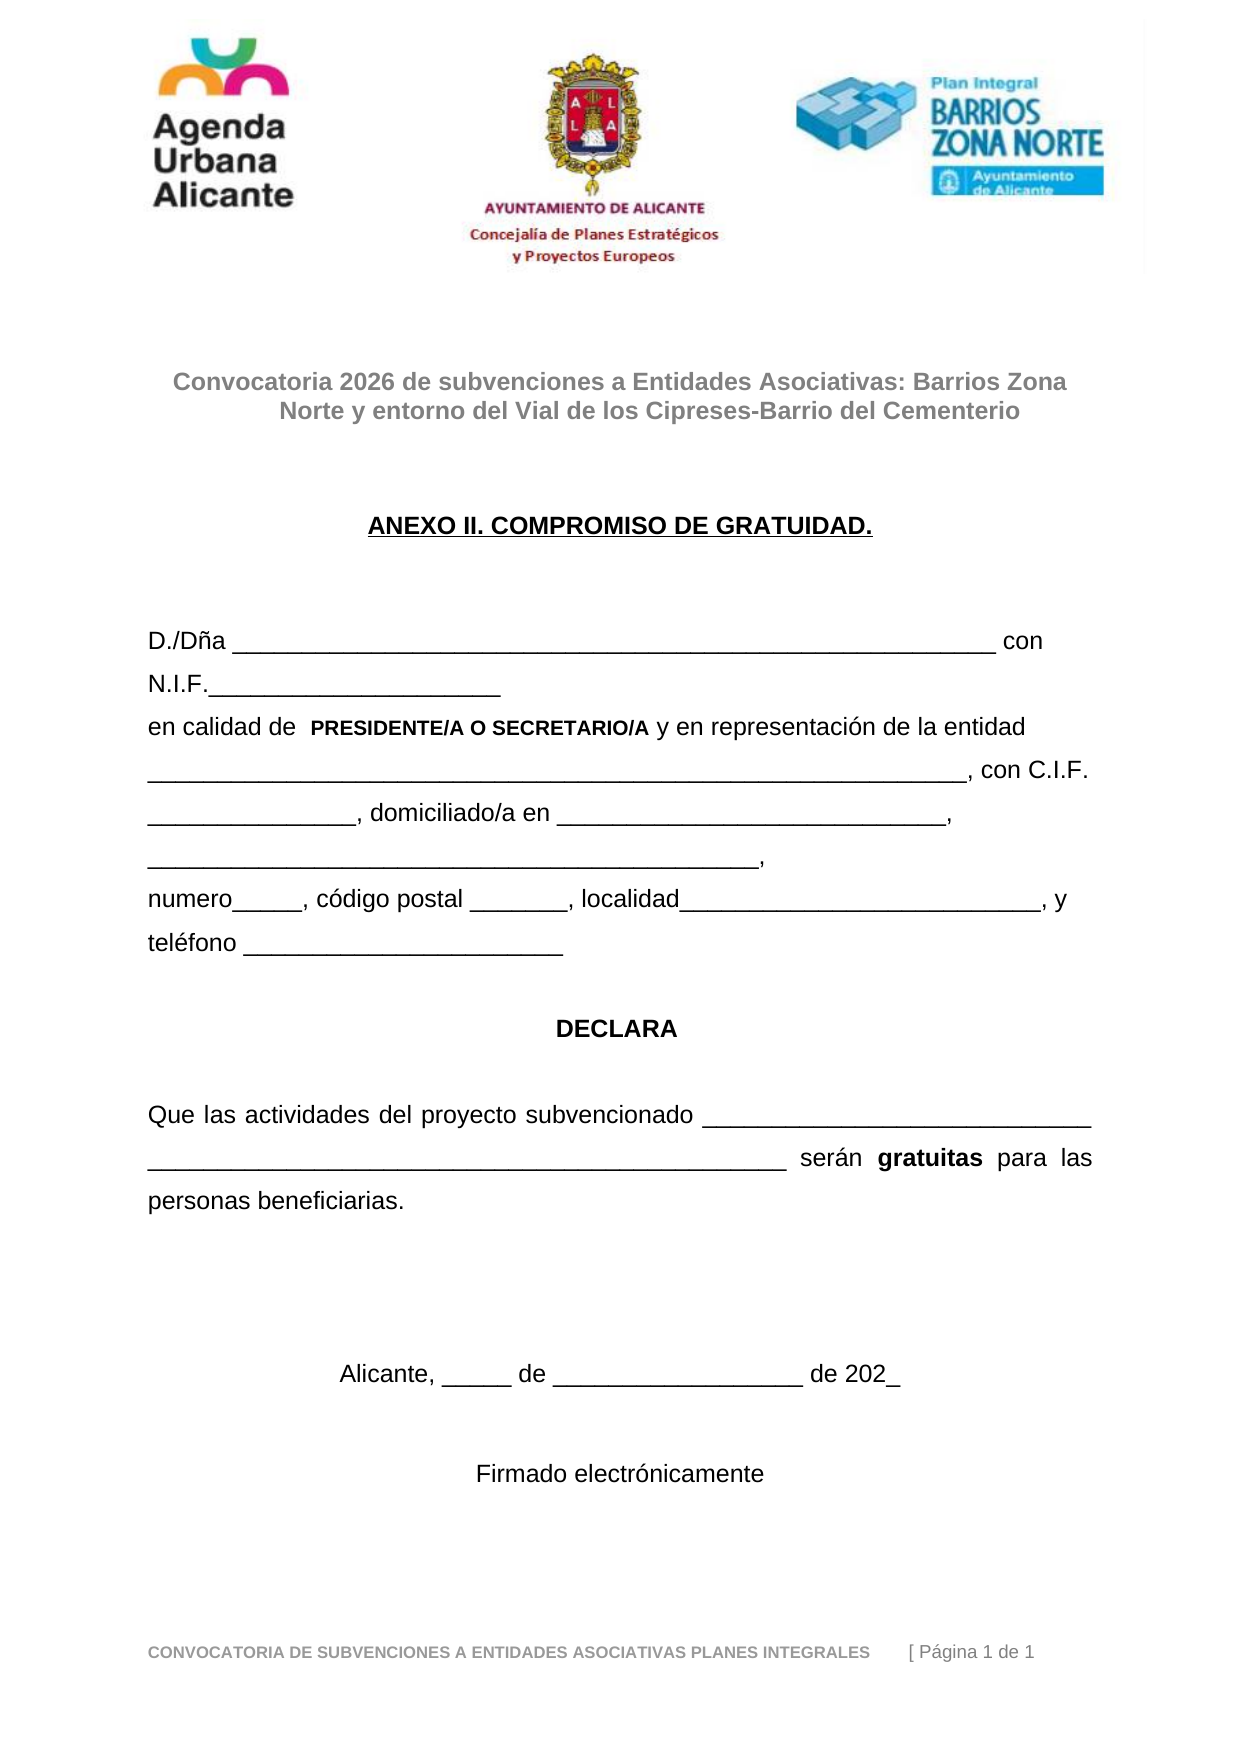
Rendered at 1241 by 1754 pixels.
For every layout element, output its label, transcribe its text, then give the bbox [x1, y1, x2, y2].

picture [67, 19, 1147, 274]
text D./Dña _______________________________________________________ con N.I.F._____________________ [148, 626, 1092, 698]
text ____________________________________________, [148, 841, 1092, 870]
text numero_____, código postal _______, localidad__________________________, y teléfono _______________________ [148, 884, 1092, 956]
text Firmado electrónicamente [148, 1459, 1092, 1488]
subtitle Convocatoria 2026 de subvenciones a Entidades Asociativas: Barrios Zona Norte y entorno del Vial de los Cipreses-Barrio del Cementerio [148, 367, 1092, 424]
text Que las actividades del proyecto subvencionado ____________________________ ______________________________________________ serán gratuitas para las personas beneficiarias. [148, 1100, 1092, 1215]
text en calidad de PRESIDENTE/A O SECRETARIO/A y en representación de la entidad ___________________________________________________________, con C.I.F. _______________, domiciliado/a en ____________________________, [148, 712, 1092, 827]
subtitle ANEXO II. COMPROMISO DE GRATUIDAD. [148, 511, 1092, 539]
text DECLARA [148, 1014, 1092, 1043]
text Alicante, _____ de __________________ de 202_ [148, 1359, 1092, 1388]
